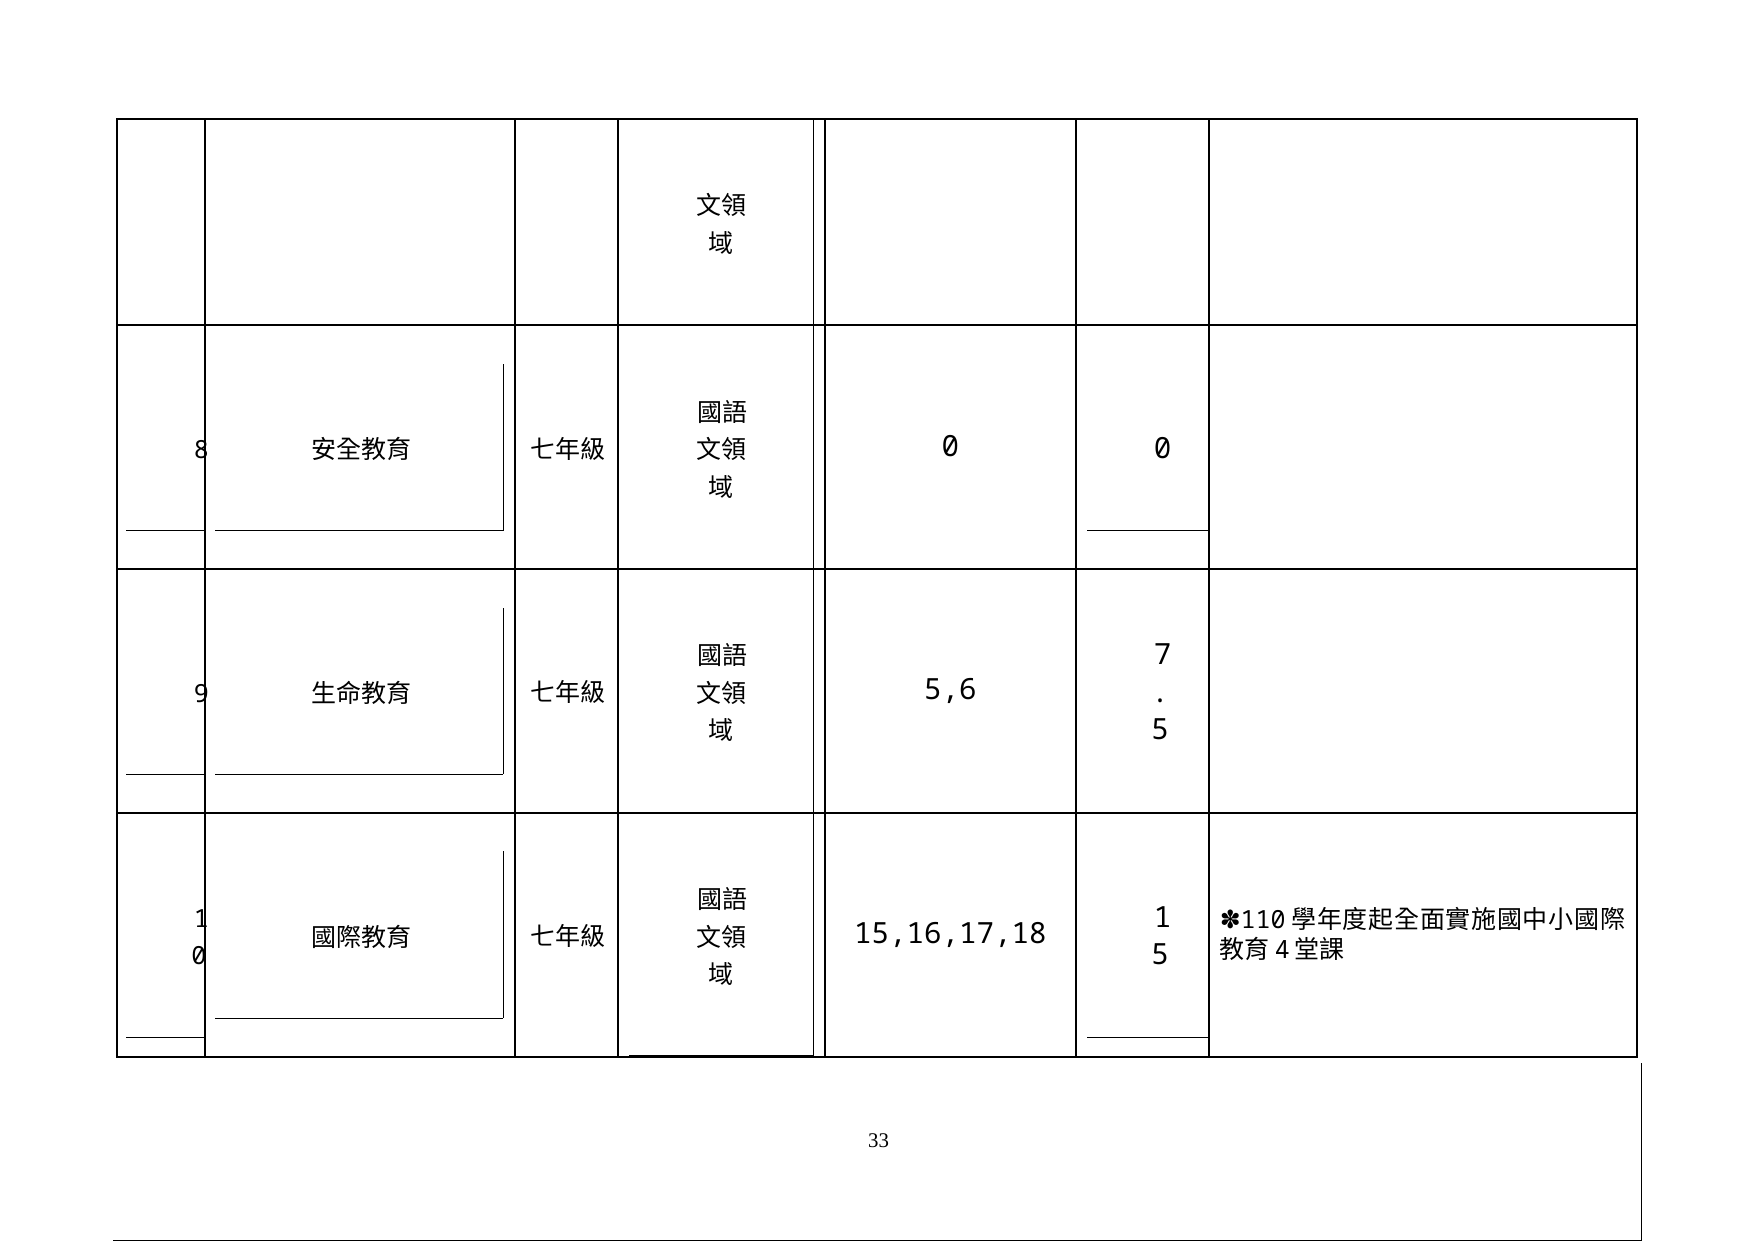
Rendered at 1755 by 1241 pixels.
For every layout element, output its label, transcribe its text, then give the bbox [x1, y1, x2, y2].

table_cell 7.5 [1077, 570, 1208, 812]
table_cell [814, 120, 824, 324]
table_cell [206, 120, 514, 324]
table_cell 國語文領域 [619, 326, 813, 568]
table_cell 9 [118, 570, 204, 812]
table_cell [814, 570, 824, 812]
table_cell [516, 120, 617, 324]
table_cell 7 [118, 120, 204, 324]
table_cell [1210, 570, 1636, 812]
table_cell 文領域 [619, 120, 813, 324]
table_cell 七年級 [516, 570, 617, 812]
table_cell [1077, 120, 1208, 324]
table_cell [814, 814, 824, 1056]
table_cell 國語文領域 [619, 570, 813, 812]
table_cell [814, 326, 824, 568]
table_cell 生命教育 [206, 570, 514, 812]
table_cell 安全教育 [206, 326, 514, 568]
table_cell 15,16,17,18 [826, 814, 1075, 1056]
table_cell [1210, 120, 1636, 324]
table_cell 0 [826, 326, 1075, 568]
table_cell 0 [1077, 326, 1208, 568]
table_cell 15 [1077, 814, 1208, 1056]
table_cell [826, 120, 1075, 324]
table_cell 10 [118, 814, 204, 1056]
table_cell [1210, 326, 1636, 568]
table_cell 國際教育 [206, 814, 514, 1056]
table_cell 國語文領域 [619, 814, 813, 1056]
table_cell 七年級 [516, 326, 617, 568]
table_cell 5,6 [826, 570, 1075, 812]
table_cell 8 [118, 326, 204, 568]
table_cell 七年級 [516, 814, 617, 1056]
table_cell ✽110學年度起全面實施國中小國際教育4堂課 [1210, 814, 1636, 1056]
